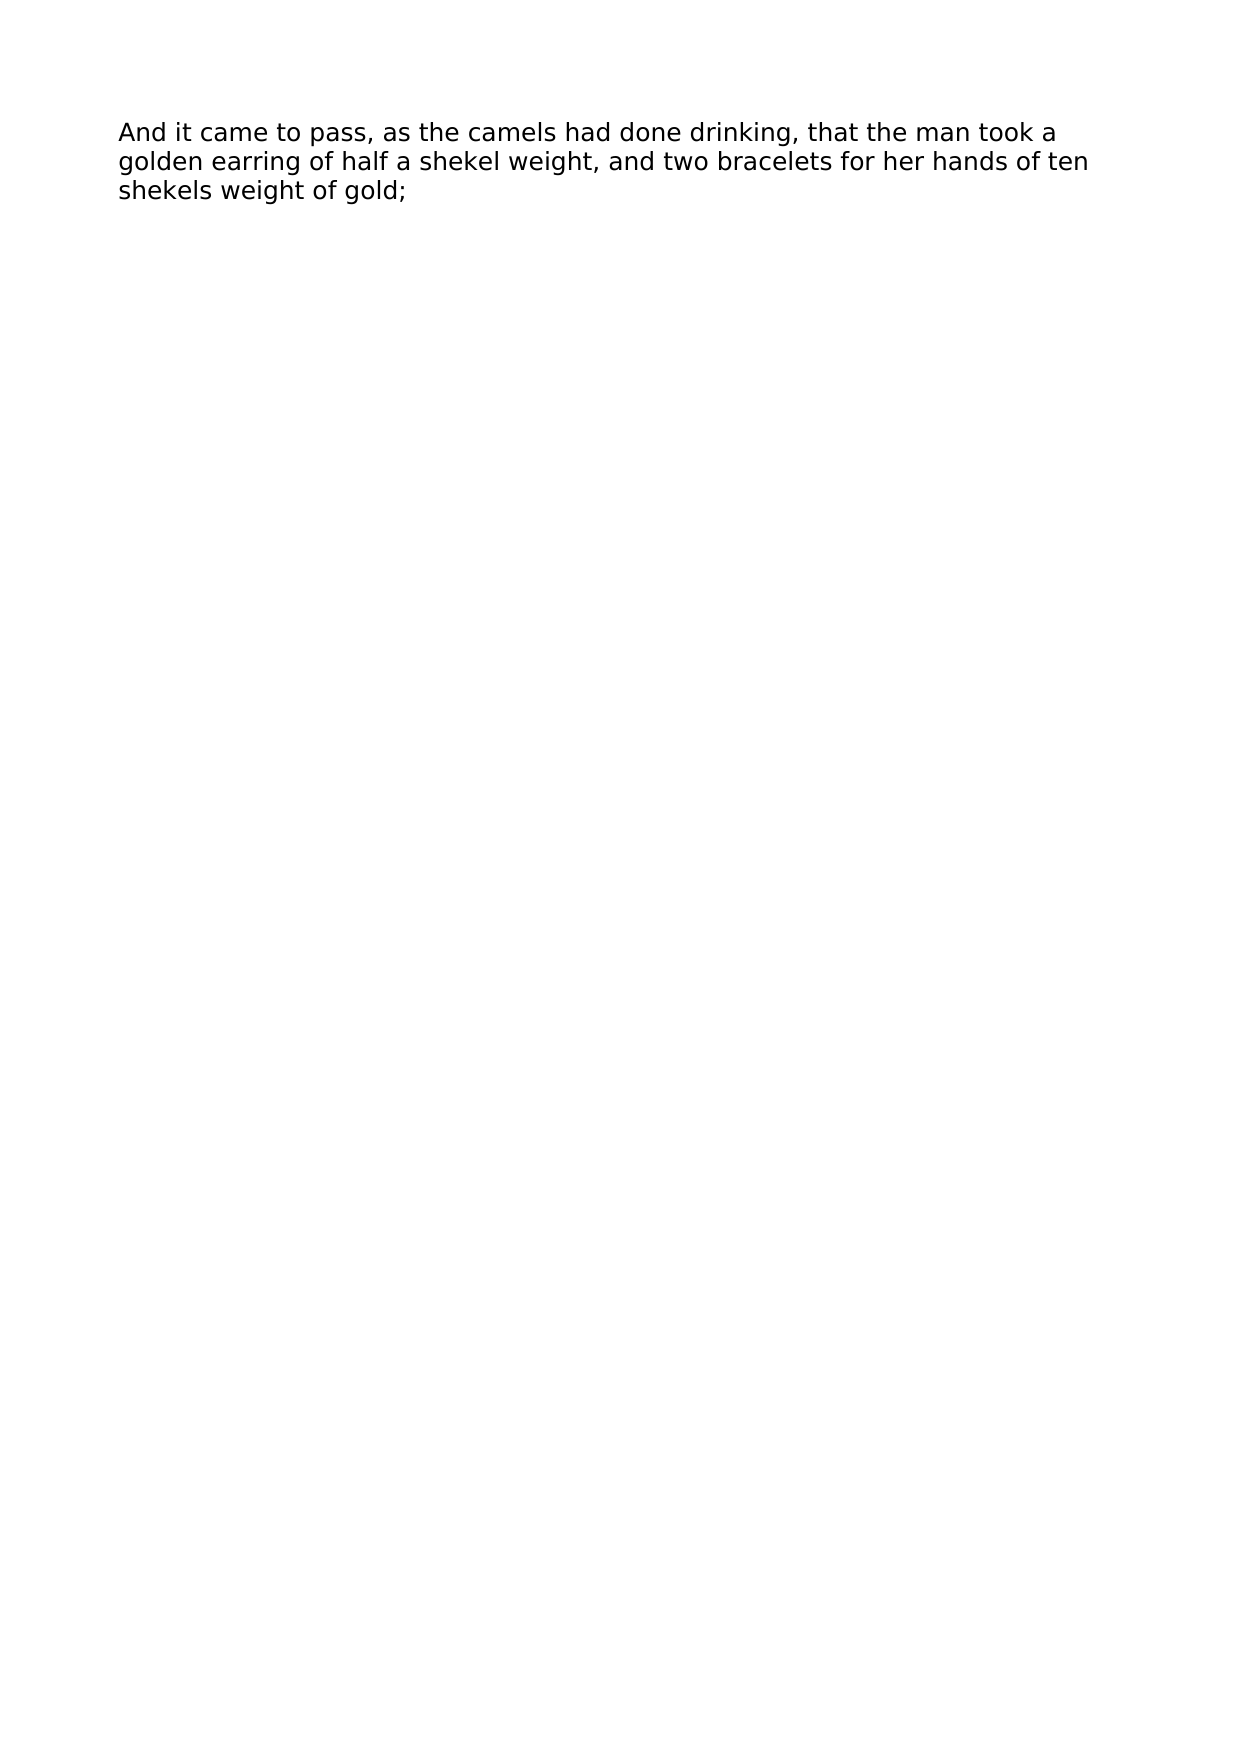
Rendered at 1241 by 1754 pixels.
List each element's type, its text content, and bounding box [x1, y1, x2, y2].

text And it came to pass, as the camels had done drinking, that the man took a golden earring of half a shekel weight, and two bracelets for her hands of ten shekels weight of gold; [118, 118, 1122, 206]
